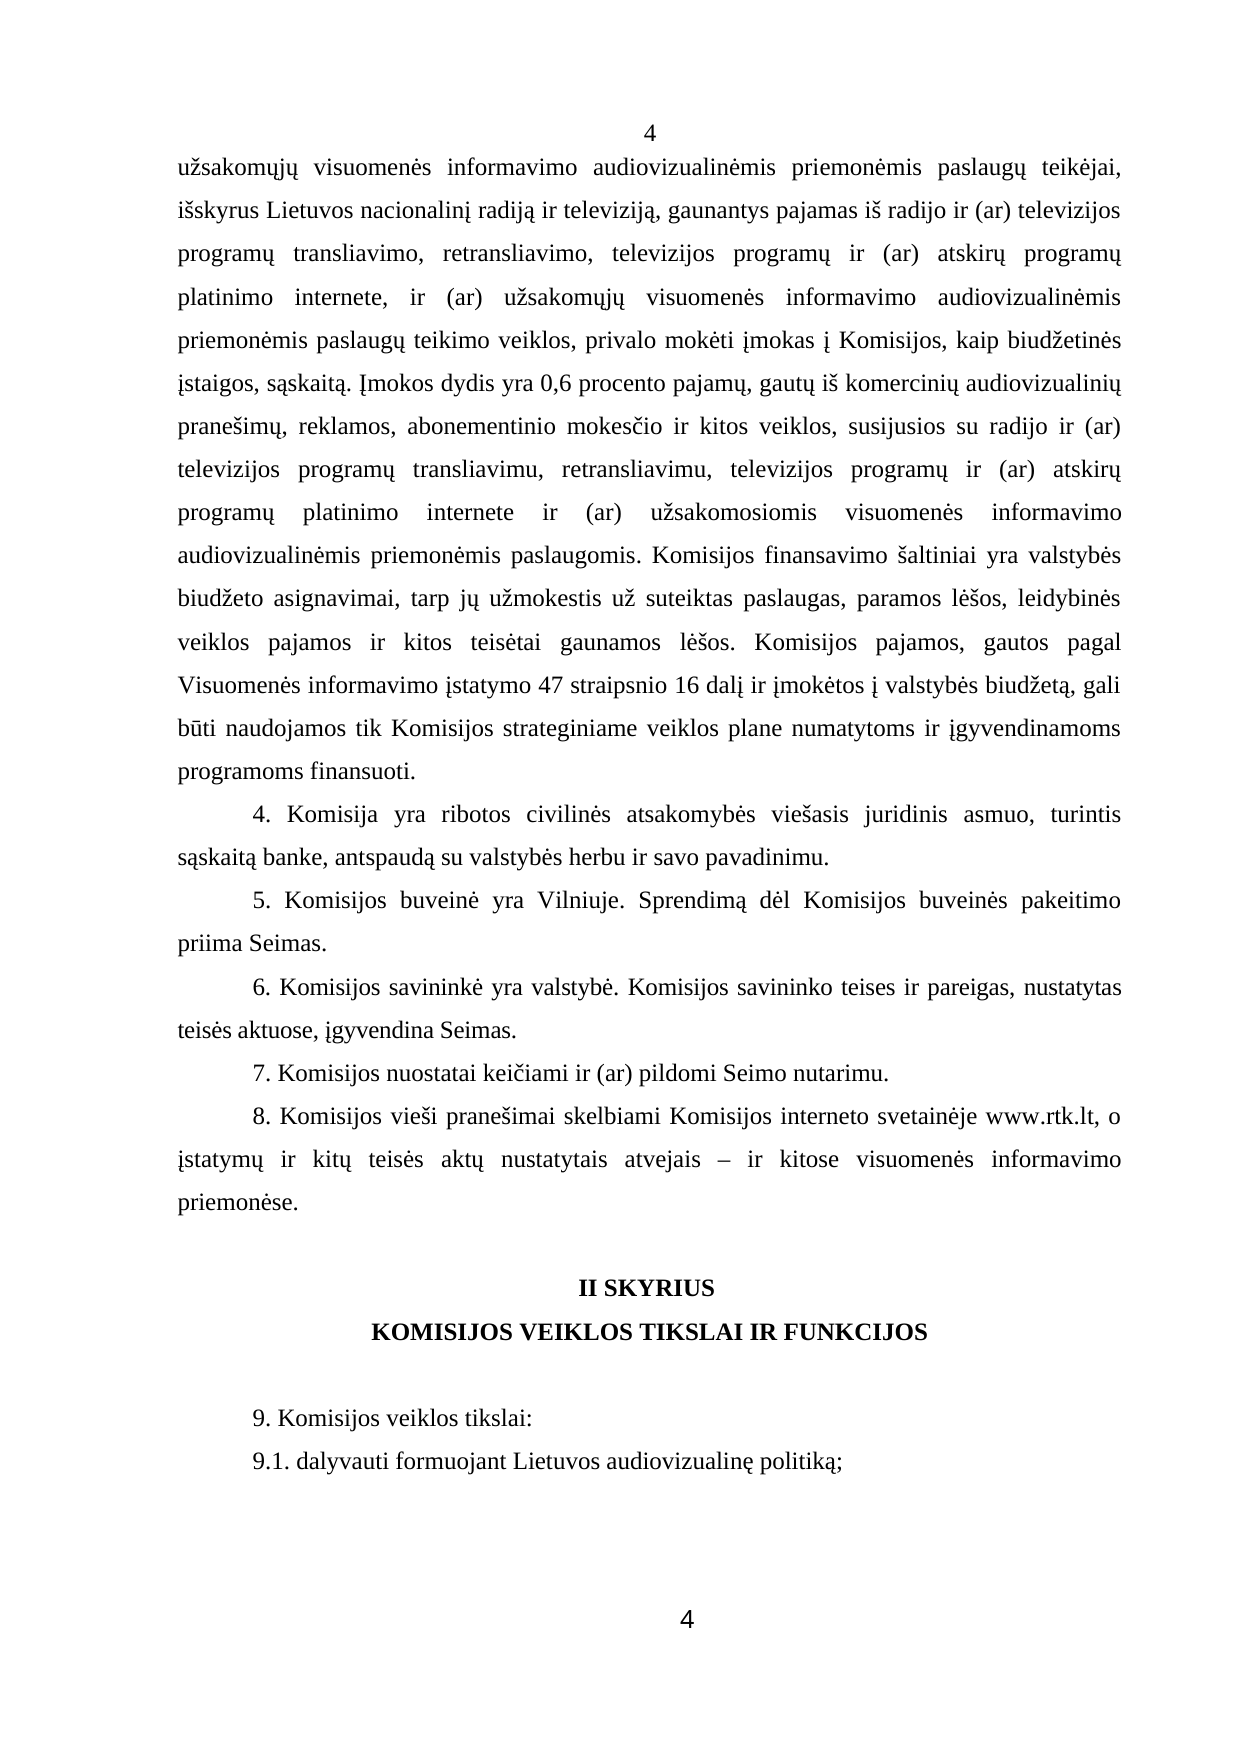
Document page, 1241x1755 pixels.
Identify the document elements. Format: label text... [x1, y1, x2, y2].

text 8. Komisijos vieši pranešimai skelbiami Komisijos interneto svetainėje www.rtk.lt, o įstatymų ir kitų teisės aktų nustatytais atvejais – ir kitose visuomenės informavimo priemonėse. [177, 1101, 1122, 1216]
text KOMISIJOS VEIKLOS TIKSLAI IR FUNKCIJOS [177, 1317, 1122, 1345]
text 5. Komisijos buveinė yra Vilniuje. Sprendimą dėl Komisijos buveinės pakeitimo priima Seimas. [177, 885, 1122, 957]
text 4. Komisija yra ribotos civilinės atsakomybės viešasis juridinis asmuo, turintis sąskaitą banke, antspaudą su valstybės herbu ir savo pavadinimu. [177, 799, 1122, 871]
text 9.1. dalyvauti formuojant Lietuvos audiovizualinę politiką; [177, 1446, 1122, 1475]
text II SKYRIUS [177, 1273, 1122, 1302]
text 9. Komisijos veiklos tikslai: [177, 1403, 1122, 1432]
text 6. Komisijos savininkė yra valstybė. Komisijos savininko teises ir pareigas, nustatytas teisės aktuose, įgyvendina Seimas. [177, 972, 1122, 1043]
text užsakomųjų visuomenės informavimo audiovizualinėmis priemonėmis paslaugų teikėjai, išskyrus Lietuvos nacionalinį radiją ir televiziją, gaunantys pajamas iš radijo ir (ar) televizijos programų transliavimo, retransliavimo, televizijos programų ir (ar) atskirų programų platinimo internete, ir (ar) užsakomųjų visuomenės informavimo audiovizualinėmis priemonėmis paslaugų teikimo veiklos, privalo mokėti įmokas į Komisijos, kaip biudžetinės įstaigos, sąskaitą. Įmokos dydis yra 0,6 procento pajamų, gautų iš komercinių audiovizualinių pranešimų, reklamos, abonementinio mokesčio ir kitos veiklos, susijusios su radijo ir (ar) televizijos programų transliavimu, retransliavimu, televizijos programų ir (ar) atskirų programų platinimo internete ir (ar) užsakomosiomis visuomenės informavimo audiovizualinėmis priemonėmis paslaugomis. Komisijos finansavimo šaltiniai yra valstybės biudžeto asignavimai, tarp jų užmokestis už suteiktas paslaugas, paramos lėšos, leidybinės veiklos pajamos ir kitos teisėtai gaunamos lėšos. Komisijos pajamos, gautos pagal Visuomenės informavimo įstatymo 47 straipsnio 16 dalį ir įmokėtos į valstybės biudžetą, gali būti naudojamos tik Komisijos strateginiame veiklos plane numatytoms ir įgyvendinamoms programoms finansuoti. [177, 152, 1122, 785]
text 7. Komisijos nuostatai keičiami ir (ar) pildomi Seimo nutarimu. [177, 1058, 1122, 1087]
